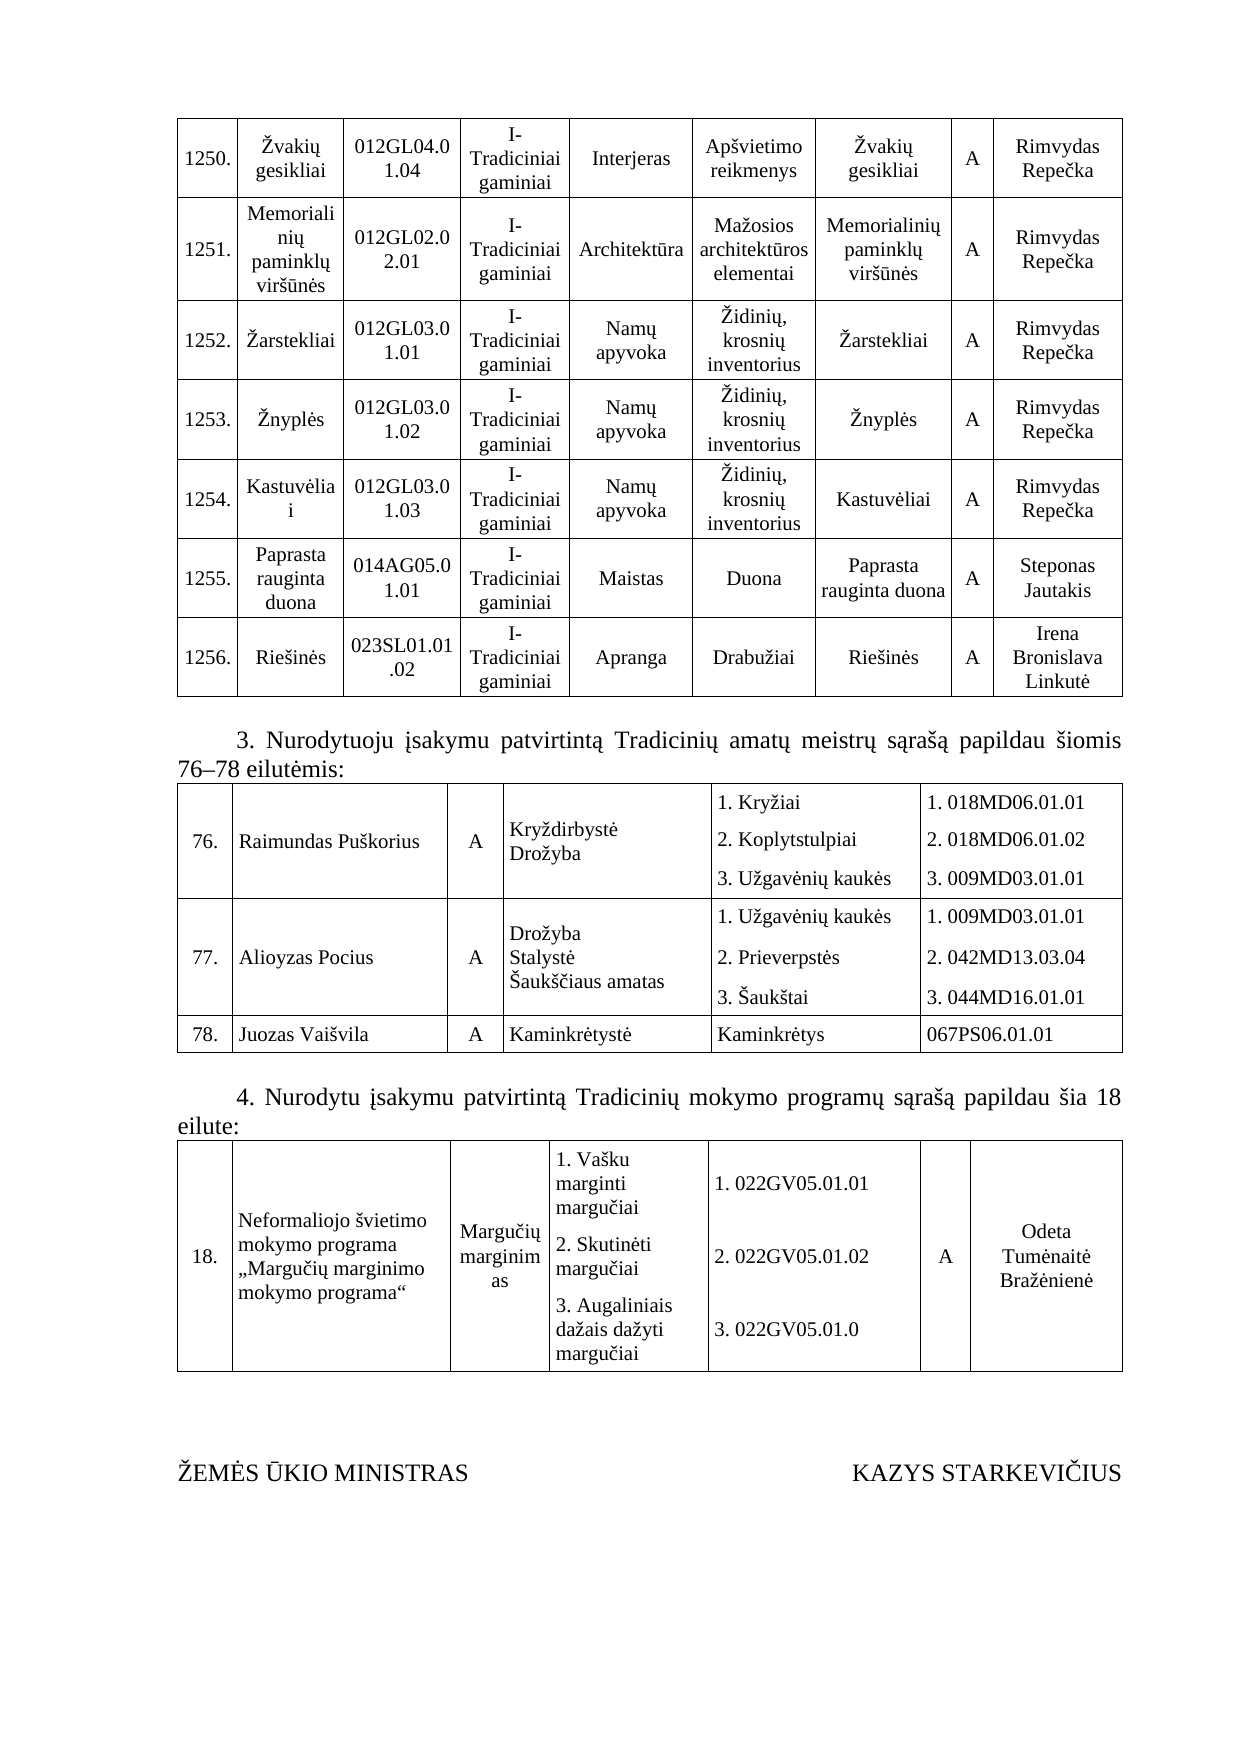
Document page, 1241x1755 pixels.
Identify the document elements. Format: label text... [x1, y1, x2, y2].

table_cell 014AG05.01.01 [344, 539, 460, 617]
table_header Neformaliojo švietimo mokymo programa „Margučių marginimo mokymo programa“ [233, 1141, 450, 1371]
table_cell Kaminkrėtys [712, 1016, 920, 1052]
table_cell Irena Bronislava Linkutė [994, 618, 1122, 696]
table_header A [921, 1141, 970, 1371]
table_cell Memorialinių paminklų viršūnės [816, 198, 951, 300]
table_cell Žnyplės [816, 380, 951, 458]
table_header 18. [178, 1141, 232, 1371]
table_cell Židinių, krosnių inventorius [693, 301, 815, 379]
table_cell Interjeras [570, 119, 692, 197]
table_cell I-Tradiciniai gaminiai [461, 198, 569, 300]
table_cell Žnyplės [238, 380, 343, 458]
table_cell 1251. [178, 198, 237, 300]
table_header Raimundas Puškorius [233, 784, 447, 897]
table_cell I-Tradiciniai gaminiai [461, 539, 569, 617]
table_header A [448, 784, 503, 897]
table_cell Namų apyvoka [570, 301, 692, 379]
table_header 1. Kryžiai [712, 784, 920, 820]
table_cell 012GL03.01.01 [344, 301, 460, 379]
table_cell Kastuvėliai [238, 460, 343, 537]
table_cell 1252. [178, 301, 237, 379]
table_cell Židinių, krosnių inventorius [693, 380, 815, 458]
table_cell Architektūra [570, 198, 692, 300]
table_cell 3. 022GV05.01.0 [709, 1286, 920, 1371]
table_cell Žvakių gesikliai [816, 119, 951, 197]
table_cell Paprasta rauginta duona [238, 539, 343, 617]
table_cell Kastuvėliai [816, 460, 951, 537]
table_cell I-Tradiciniai gaminiai [461, 301, 569, 379]
table_cell A [448, 1016, 503, 1052]
table_header 1. 018MD06.01.01 [921, 784, 1122, 820]
table_cell I-Tradiciniai gaminiai [461, 460, 569, 537]
table_cell A [952, 539, 993, 617]
table_cell I-Tradiciniai gaminiai [461, 618, 569, 696]
table_cell 2. Prieverpstės [712, 935, 920, 978]
table_cell 012GL02.02.01 [344, 198, 460, 300]
table_header Odeta Tumėnaitė Bražėnienė [971, 1141, 1122, 1371]
table_cell 067PS06.01.01 [921, 1016, 1122, 1052]
table_header 1. 022GV05.01.01 [709, 1141, 920, 1224]
table_header 76. [178, 784, 232, 897]
table_cell 012GL03.01.03 [344, 460, 460, 537]
text Žemės ūkio ministras Kazys Starkevičius [177, 1458, 1122, 1487]
text 4. Nurodytu įsakymu patvirtintą Tradicinių mokymo programų sąrašą papildau šia 18 eilute: [177, 1082, 1122, 1139]
table_cell 2. Skutinėti margučiai [550, 1225, 708, 1286]
table_cell 3. 009MD03.01.01 [921, 857, 1122, 897]
table_cell Memorialinių paminklų viršūnės [238, 198, 343, 300]
table_cell Žvakių gesikliai [238, 119, 343, 197]
table_cell Židinių, krosnių inventorius [693, 460, 815, 537]
table_cell A [952, 380, 993, 458]
table_cell Riešinės [816, 618, 951, 696]
table_cell Drožyba Stalystė Šaukščiaus amatas [504, 899, 711, 1015]
table_cell Maistas [570, 539, 692, 617]
table_cell Rimvydas Repečka [994, 198, 1122, 300]
table_header Kryždirbystė Drožyba [504, 784, 711, 897]
table_cell Žarstekliai [816, 301, 951, 379]
table_cell A [952, 460, 993, 537]
table_cell Riešinės [238, 618, 343, 696]
table_cell Duona [693, 539, 815, 617]
table_cell Drabužiai [693, 618, 815, 696]
table_cell Steponas Jautakis [994, 539, 1122, 617]
table_cell A [952, 198, 993, 300]
table_cell Mažosios architektūros elementai [693, 198, 815, 300]
text 3. Nurodytuoju įsakymu patvirtintą Tradicinių amatų meistrų sąrašą papildau šiomis 76–78 eilutėmis: [177, 725, 1122, 783]
table_cell 78. [178, 1016, 232, 1052]
table_cell A [952, 618, 993, 696]
table_cell Kaminkrėtystė [504, 1016, 711, 1052]
table_cell 1255. [178, 539, 237, 617]
table_cell Apšvietimo reikmenys [693, 119, 815, 197]
table_cell Rimvydas Repečka [994, 460, 1122, 537]
table_cell Namų apyvoka [570, 460, 692, 537]
table_cell 1. Užgavėnių kaukės [712, 899, 920, 934]
table_cell A [952, 301, 993, 379]
table_cell 2. Koplytstulpiai [712, 820, 920, 857]
table_cell 1256. [178, 618, 237, 696]
table_cell 012GL04.01.04 [344, 119, 460, 197]
table_cell A [952, 119, 993, 197]
table_cell Alioyzas Pocius [233, 899, 447, 1015]
table_cell Juozas Vaišvila [233, 1016, 447, 1052]
table_cell 3. 044MD16.01.01 [921, 978, 1122, 1015]
table_cell 023SL01.01.02 [344, 618, 460, 696]
table_cell 3. Šaukštai [712, 978, 920, 1015]
table_cell 1253. [178, 380, 237, 458]
table_cell 3. Augaliniais dažais dažyti margučiai [550, 1286, 708, 1371]
table_header Margučių marginimas [451, 1141, 549, 1371]
table_cell Paprasta rauginta duona [816, 539, 951, 617]
table_cell 3. Užgavėnių kaukės [712, 857, 920, 897]
table_cell 1250. [178, 119, 237, 197]
table_cell 2. 042MD13.03.04 [921, 935, 1122, 978]
table_cell 77. [178, 899, 232, 1015]
table_cell A [448, 899, 503, 1015]
table_cell I-Tradiciniai gaminiai [461, 119, 569, 197]
table_header 1. Vašku marginti margučiai [550, 1141, 708, 1224]
table_cell Rimvydas Repečka [994, 301, 1122, 379]
table_cell 2. 018MD06.01.02 [921, 820, 1122, 857]
table_cell 2. 022GV05.01.02 [709, 1225, 920, 1286]
table_cell 1254. [178, 460, 237, 537]
table_cell Rimvydas Repečka [994, 380, 1122, 458]
table_cell Apranga [570, 618, 692, 696]
table_cell I-Tradiciniai gaminiai [461, 380, 569, 458]
table_cell 012GL03.01.02 [344, 380, 460, 458]
table_cell 1. 009MD03.01.01 [921, 899, 1122, 934]
table_cell Žarstekliai [238, 301, 343, 379]
table_cell Rimvydas Repečka [994, 119, 1122, 197]
table_cell Namų apyvoka [570, 380, 692, 458]
